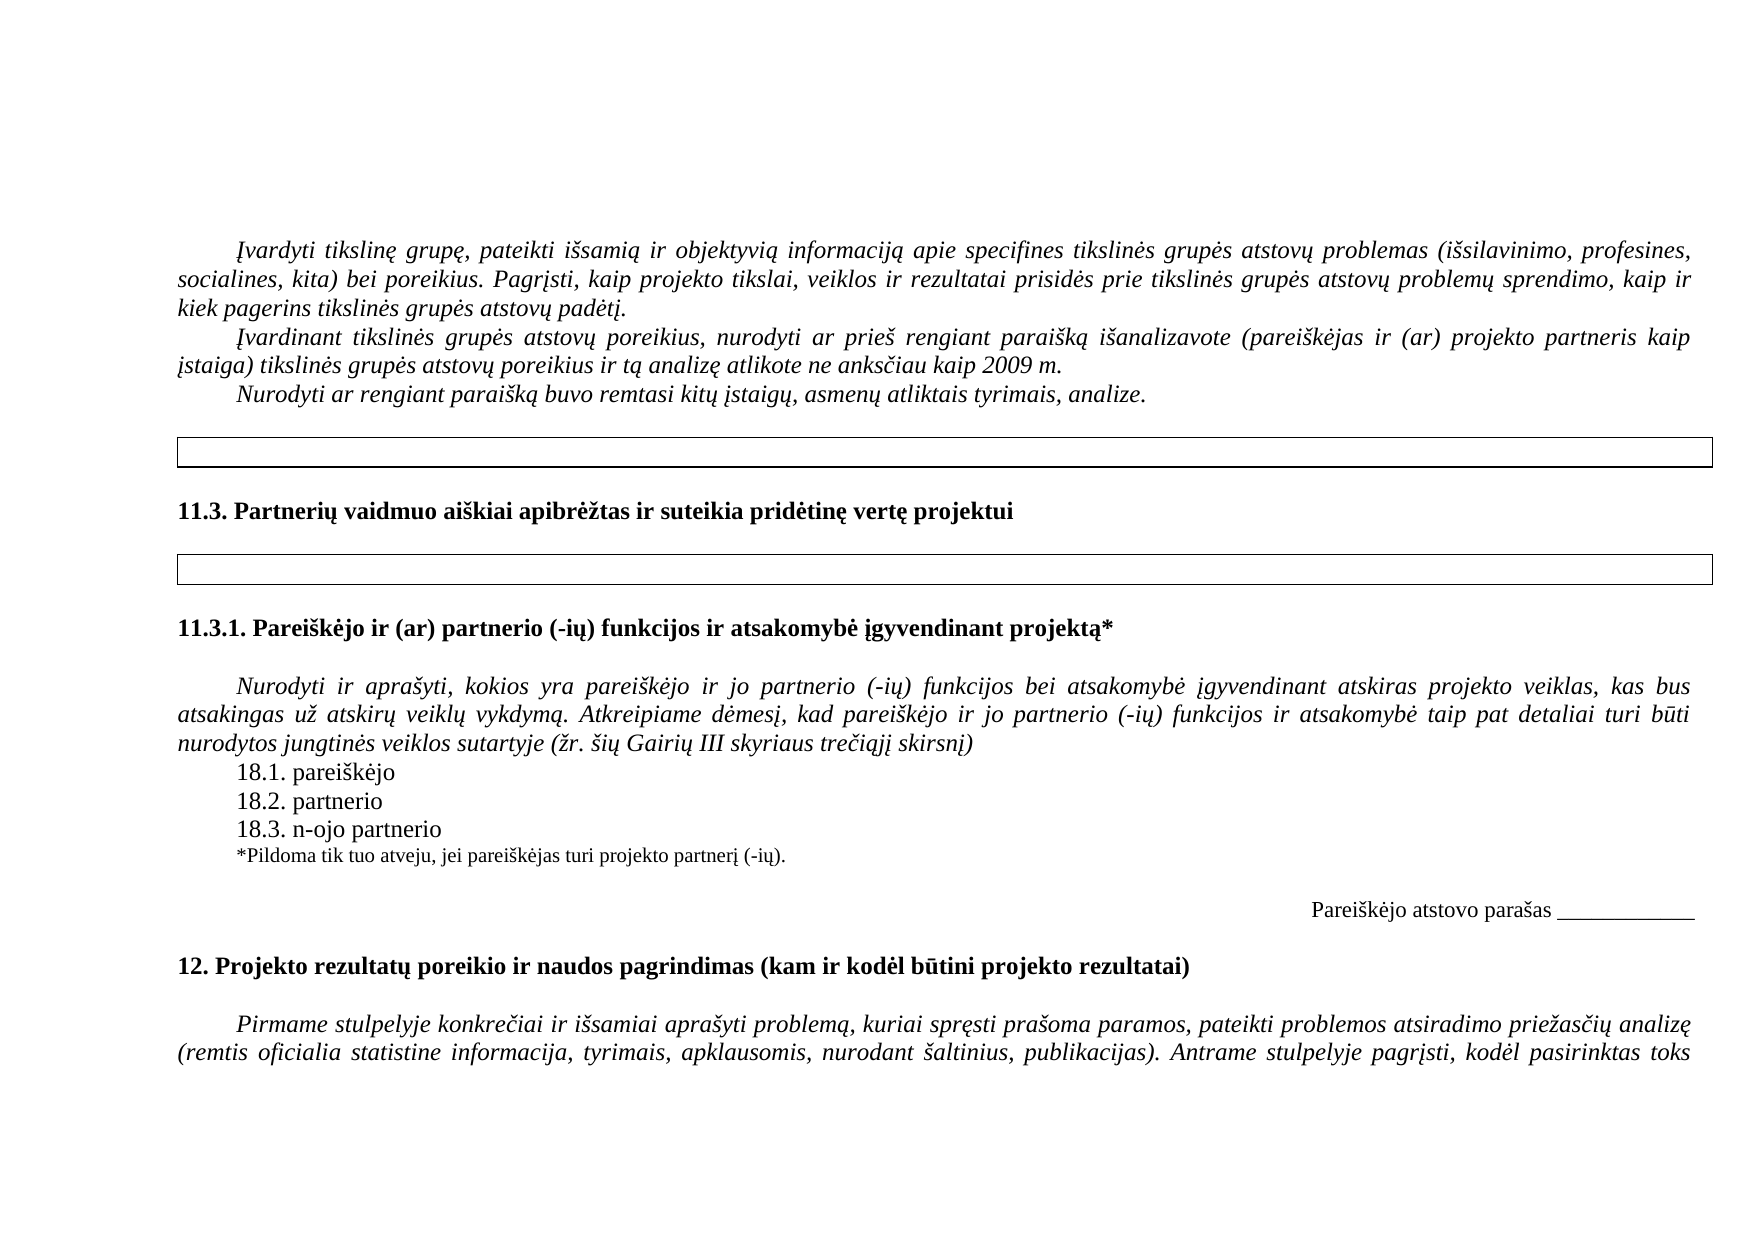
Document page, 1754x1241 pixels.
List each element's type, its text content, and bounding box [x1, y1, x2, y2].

text 11.3. Partnerių vaidmuo aiškiai apibrėžtas ir suteikia pridėtinę vertę projektui [177, 496, 1695, 525]
table_header [178, 438, 1712, 466]
table_header [178, 555, 1712, 583]
text Įvardinant tikslinės grupės atstovų poreikius, nurodyti ar prieš rengiant paraišką išanalizavote (pareiškėjas ir (ar) projekto partneris kaip įstaiga) tikslinės grupės atstovų poreikius ir tą analizę atlikote ne anksčiau kaip 2009 m. [177, 322, 1695, 379]
text 18.2. partnerio [177, 786, 1695, 814]
text Pareiškėjo atstovo parašas ____________ [177, 896, 1695, 922]
text Nurodyti ar rengiant paraišką buvo remtasi kitų įstaigų, asmenų atliktais tyrimais, analize. [177, 379, 1695, 408]
text Pirmame stulpelyje konkrečiai ir išsamiai aprašyti problemą, kuriai spręsti prašoma paramos, pateikti problemos atsiradimo priežasčių analizę (remtis oficialia statistine informacija, tyrimais, apklausomis, nurodant šaltinius, publikacijas). Antrame stulpelyje pagrįsti, kodėl pasirinktas toks [177, 1009, 1695, 1066]
text 11.3.1. Pareiškėjo ir (ar) partnerio (-ių) funkcijos ir atsakomybė įgyvendinant projektą* [177, 613, 1695, 642]
text 18.3. n-ojo partnerio [177, 814, 1695, 843]
text *Pildoma tik tuo atveju, jei pareiškėjas turi projekto partnerį (-ių). [177, 843, 1695, 867]
text Nurodyti ir aprašyti, kokios yra pareiškėjo ir jo partnerio (-ių) funkcijos bei atsakomybė įgyvendinant atskiras projekto veiklas, kas bus atsakingas už atskirų veiklų vykdymą. Atkreipiame dėmesį, kad pareiškėjo ir jo partnerio (-ių) funkcijos ir atsakomybė taip pat detaliai turi būti nurodytos jungtinės veiklos sutartyje (žr. šių Gairių III skyriaus trečiąjį skirsnį) [177, 671, 1695, 757]
text 18.1. pareiškėjo [177, 757, 1695, 786]
text 12. Projekto rezultatų poreikio ir naudos pagrindimas (kam ir kodėl būtini projekto rezultatai) [177, 951, 1695, 980]
text Įvardyti tikslinę grupę, pateikti išsamią ir objektyvią informaciją apie specifines tikslinės grupės atstovų problemas (išsilavinimo, profesines, socialines, kita) bei poreikius. Pagrįsti, kaip projekto tikslai, veiklos ir rezultatai prisidės prie tikslinės grupės atstovų problemų sprendimo, kaip ir kiek pagerins tikslinės grupės atstovų padėtį. [177, 235, 1695, 322]
